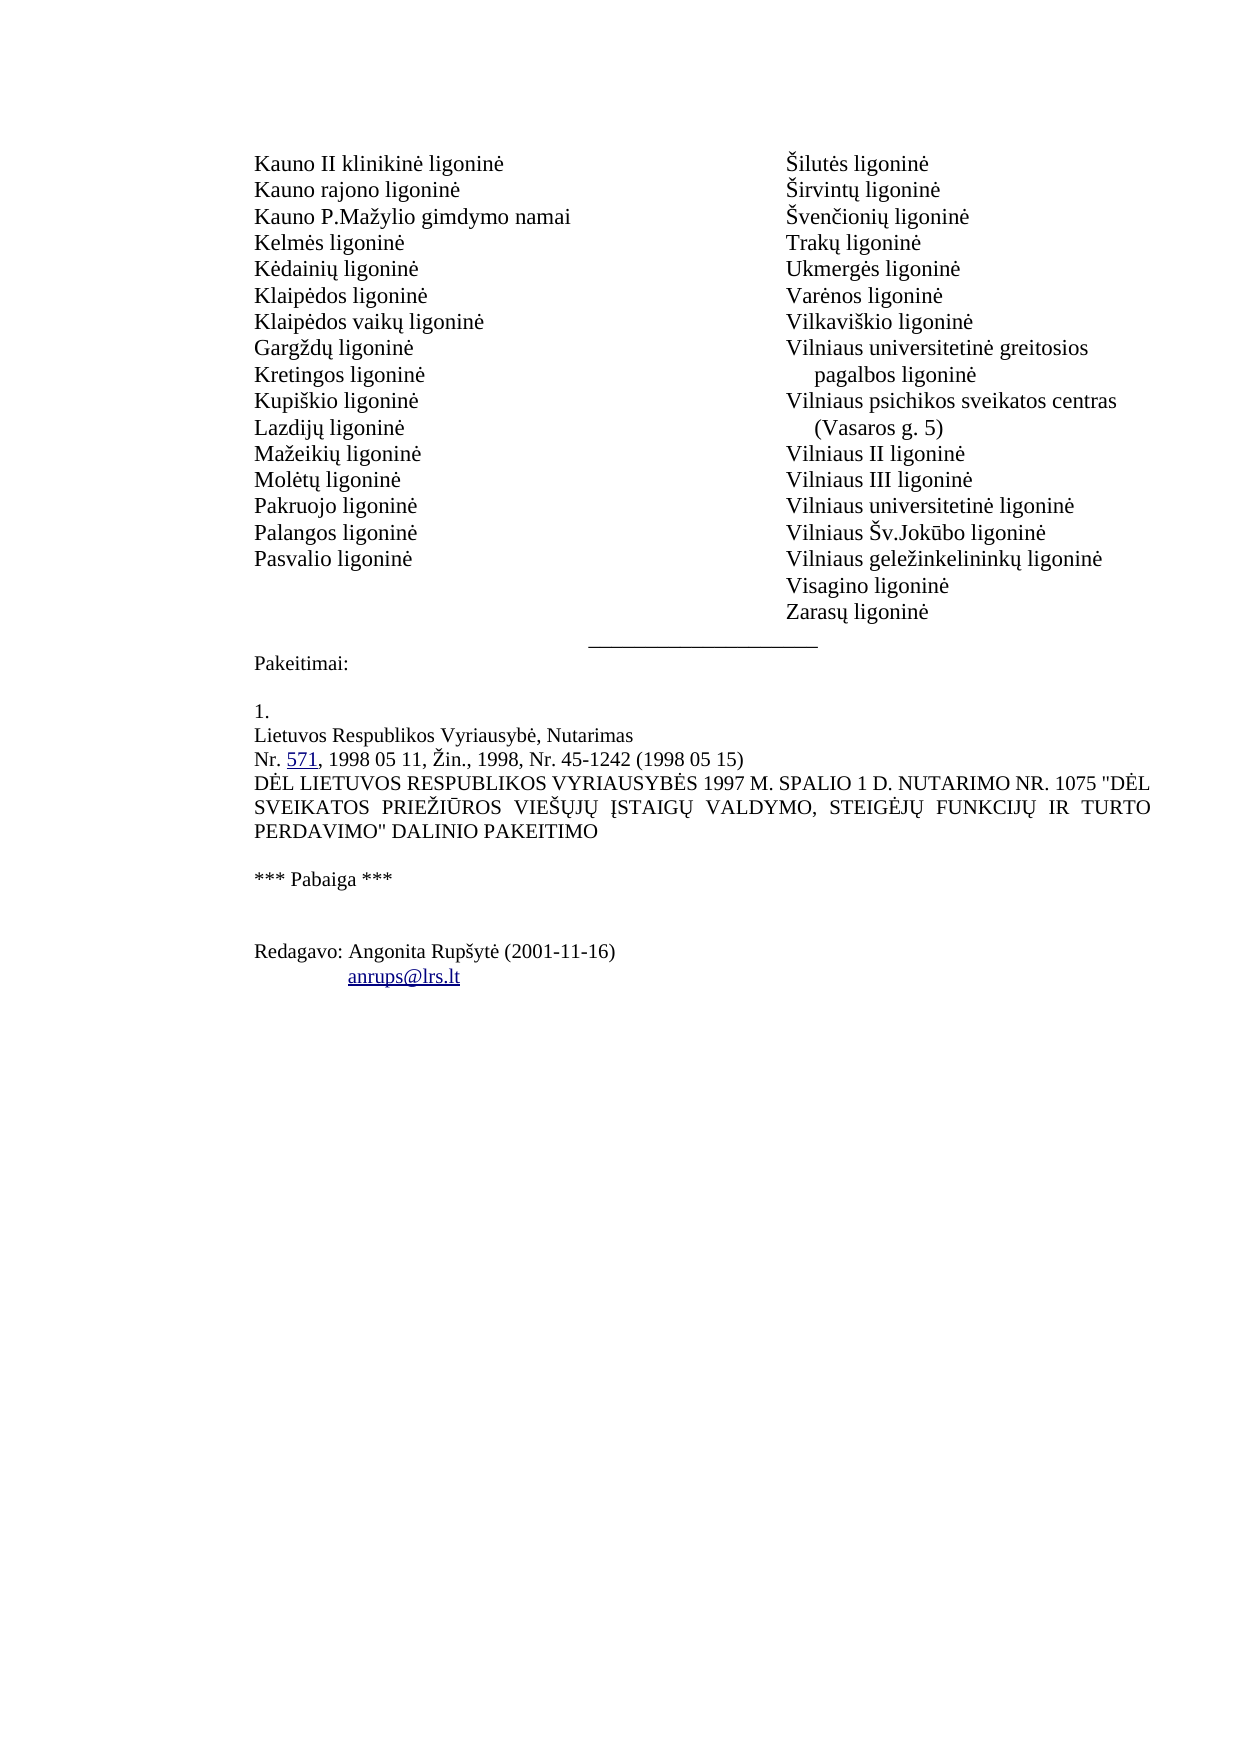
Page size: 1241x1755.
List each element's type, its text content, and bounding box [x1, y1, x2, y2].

text Kretingos ligoninė pagalbos ligoninė [254, 361, 1214, 387]
text Kėdainių ligoninė Ukmergės ligoninė [254, 255, 1152, 282]
text Lietuvos Respublikos Vyriausybė, Nutarimas [254, 723, 1152, 747]
text Zarasų ligoninė [254, 598, 1214, 624]
text Visagino ligoninė [254, 572, 1214, 598]
text ____________________ [254, 624, 1152, 651]
text Lazdijų ligoninė (Vasaros g. 5) [254, 413, 1214, 440]
text 1. [254, 699, 1152, 723]
text Klaipėdos ligoninė Varėnos ligoninė [254, 282, 1152, 308]
text Klaipėdos vaikų ligoninė Vilkaviškio ligoninė [254, 308, 1152, 334]
text Kauno P.Mažylio gimdymo namai Švenčionių ligoninė [254, 203, 1152, 229]
text DĖL LIETUVOS RESPUBLIKOS VYRIAUSYBĖS 1997 M. SPALIO 1 D. NUTARIMO NR. 1075 "DĖL SVEIKATOS PRIEŽIŪROS VIEŠŲJŲ ĮSTAIGŲ VALDYMO, STEIGĖJŲ FUNKCIJŲ IR TURTO PERDAVIMO" DALINIO PAKEITIMO [254, 771, 1152, 843]
text Kauno II klinikinė ligoninė Šilutės ligoninė [254, 150, 1152, 176]
text anrups@lrs.lt [254, 963, 1152, 988]
text Kupiškio ligoninė Vilniaus psichikos sveikatos centras [254, 387, 1214, 413]
text Gargždų ligoninė Vilniaus universitetinė greitosios [254, 334, 1214, 361]
text Redagavo: Angonita Rupšytė (2001-11-16) [254, 939, 1152, 963]
text Molėtų ligoninė Vilniaus III ligoninė [254, 466, 1214, 493]
text Kelmės ligoninė Trakų ligoninė [254, 229, 1152, 255]
text Mažeikių ligoninė Vilniaus II ligoninė [254, 440, 1214, 466]
text Palangos ligoninė Vilniaus Šv.Jokūbo ligoninė [254, 519, 1214, 545]
text *** Pabaiga *** [254, 867, 1152, 891]
text Nr. 571, 1998 05 11, Žin., 1998, Nr. 45-1242 (1998 05 15) [254, 747, 1152, 771]
text Pakeitimai: [254, 651, 1152, 675]
text Kauno rajono ligoninė Širvintų ligoninė [254, 176, 1152, 203]
text Pakruojo ligoninė Vilniaus universitetinė ligoninė [254, 493, 1214, 519]
text Pasvalio ligoninė Vilniaus geležinkelininkų ligoninė [254, 545, 1214, 572]
